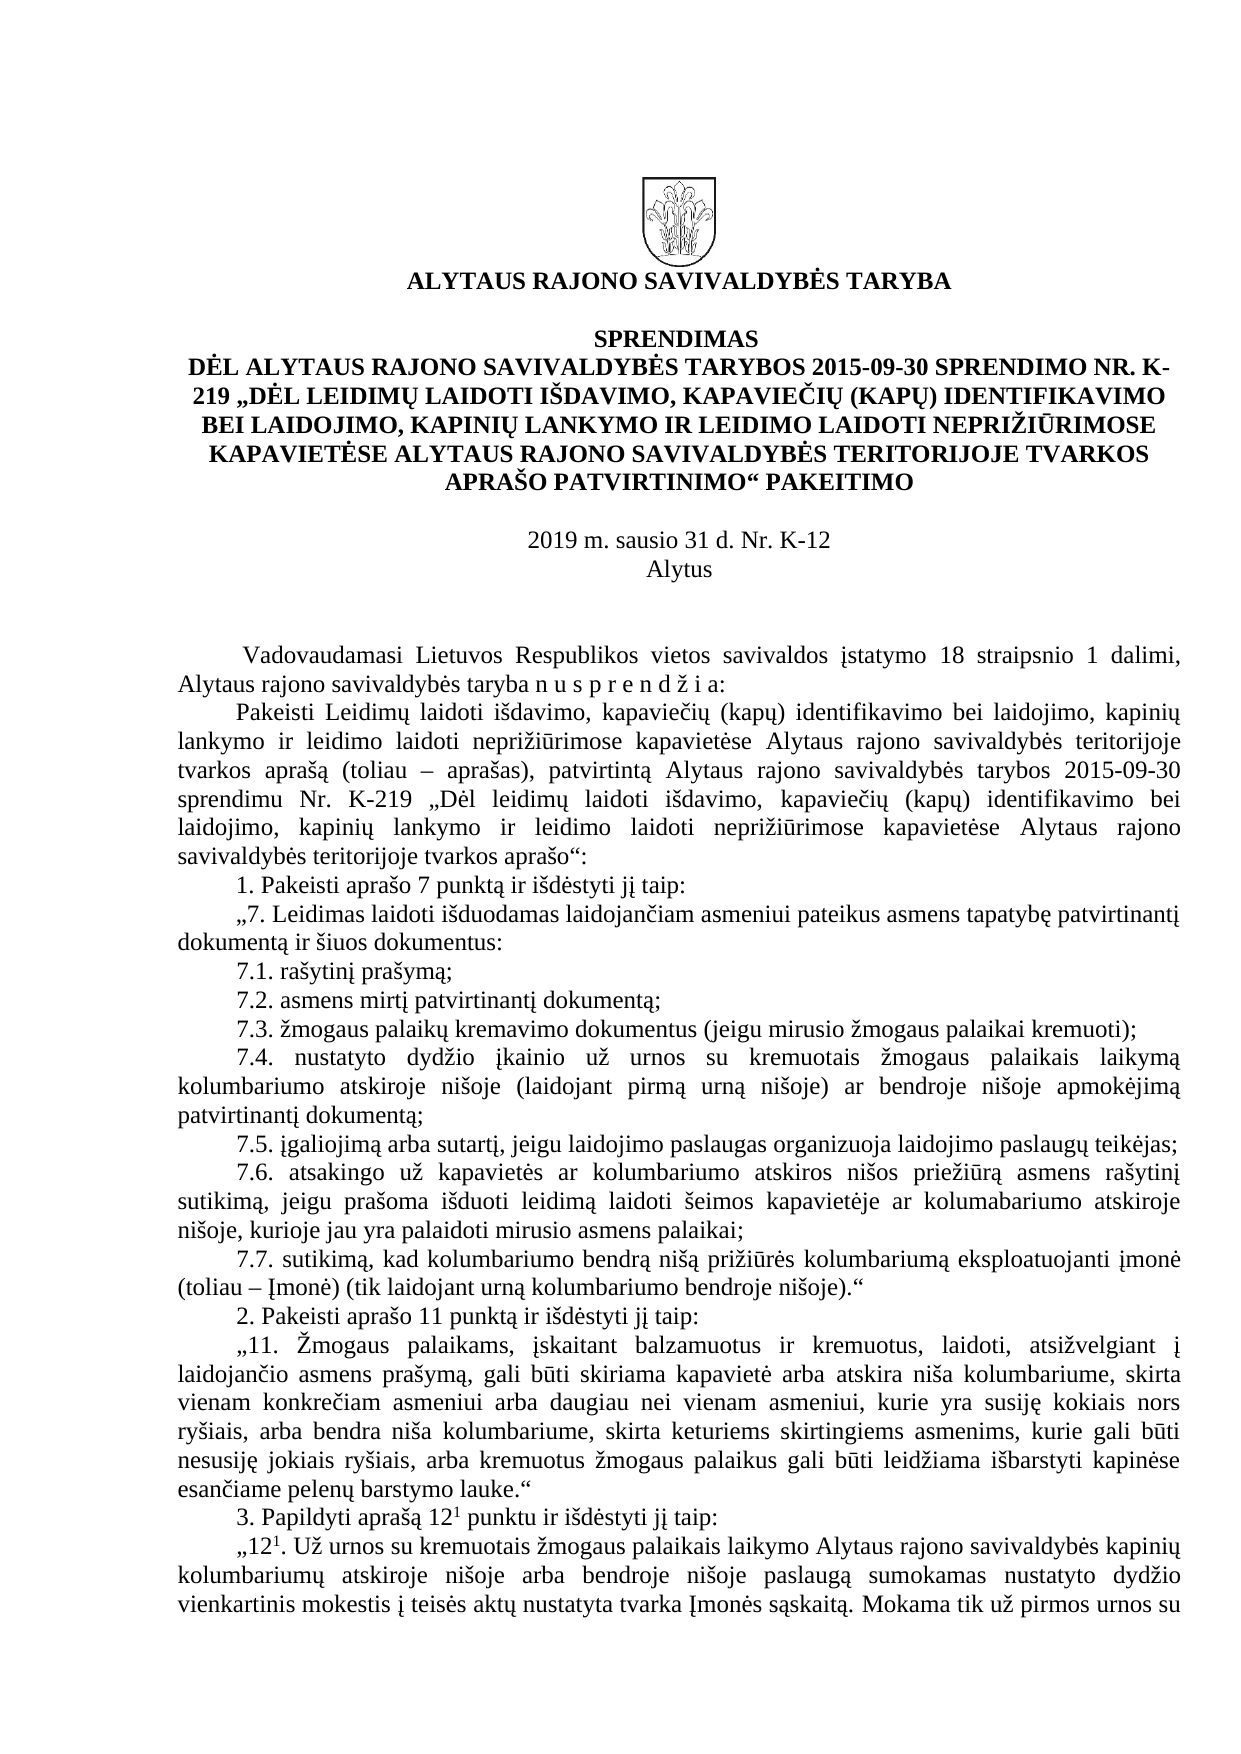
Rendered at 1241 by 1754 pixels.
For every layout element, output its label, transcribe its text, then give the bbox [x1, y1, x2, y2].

text „7. Leidimas laidoti išduodamas laidojančiam asmeniui pateikus asmens tapatybę patvirtinantį dokumentą ir šiuos dokumentus: [177, 899, 1181, 956]
text Pakeisti Leidimų laidoti išdavimo, kapaviečių (kapų) identifikavimo bei laidojimo, kapinių lankymo ir leidimo laidoti neprižiūrimose kapavietėse Alytaus rajono savivaldybės teritorijoje tvarkos aprašą (toliau – aprašas), patvirtintą Alytaus rajono savivaldybės tarybos 2015-09-30 sprendimu Nr. K-219 „Dėl leidimų laidoti išdavimo, kapaviečių (kapų) identifikavimo bei laidojimo, kapinių lankymo ir leidimo laidoti neprižiūrimose kapavietėse Alytaus rajono savivaldybės teritorijoje tvarkos aprašo“: [177, 697, 1181, 870]
text 3. Papildyti aprašą 121 punktu ir išdėstyti jį taip: [177, 1502, 1181, 1531]
text „121. Už urnos su kremuotais žmogaus palaikais laikymo Alytaus rajono savivaldybės kapinių kolumbariumų atskiroje nišoje arba bendroje nišoje paslaugą sumokamas nustatyto dydžio vienkartinis mokestis į teisės aktų nustatyta tvarka Įmonės sąskaitą. Mokama tik už pirmos urnos su [177, 1531, 1181, 1617]
text 1. Pakeisti aprašo 7 punktą ir išdėstyti jį taip: [177, 870, 1181, 899]
text 7.6. atsakingo už kapavietės ar kolumbariumo atskiros nišos priežiūrą asmens rašytinį sutikimą, jeigu prašoma išduoti leidimą laidoti šeimos kapavietėje ar kolumabariumo atskiroje nišoje, kurioje jau yra palaidoti mirusio asmens palaikai; [177, 1157, 1181, 1244]
text 7.4. nustatyto dydžio įkainio už urnos su kremuotais žmogaus palaikais laikymą kolumbariumo atskiroje nišoje (laidojant pirmą urną nišoje) ar bendroje nišoje apmokėjimą patvirtinantį dokumentą; [177, 1042, 1181, 1129]
text ALYTAUS RAJONO SAVIVALDYBĖS TARYBA [177, 266, 1181, 295]
text Alytus [177, 554, 1181, 582]
text 7.1. rašytinį prašymą; [177, 956, 1181, 985]
text DĖL ALYTAUS RAJONO SAVIVALDYBĖS TARYBOS 2015-09-30 SPRENDIMO NR. K-219 „DĖL LEIDIMŲ LAIDOTI IŠDAVIMO, KAPAVIEČIŲ (KAPŲ) IDENTIFIKAVIMO BEI LAIDOJIMO, KAPINIŲ LANKYMO IR LEIDIMO LAIDOTI NEPRIŽIŪRIMOSE KAPAVIETĖSE ALYTAUS RAJONO SAVIVALDYBĖS TERITORIJOJE TVARKOS APRAŠO PATVIRTINIMO“ PAKEITIMO [177, 352, 1181, 496]
text 2019 m. sausio 31 d. Nr. K-12 [177, 525, 1181, 554]
text SPRENDIMAS [177, 324, 1181, 352]
text 7.5. įgaliojimą arba sutartį, jeigu laidojimo paslaugas organizuoja laidojimo paslaugų teikėjas; [177, 1129, 1181, 1157]
text 7.7. sutikimą, kad kolumbariumo bendrą nišą prižiūrės kolumbariumą eksploatuojanti įmonė (toliau – Įmonė) (tik laidojant urną kolumbariumo bendroje nišoje).“ [177, 1244, 1181, 1301]
text „11. Žmogaus palaikams, įskaitant balzamuotus ir kremuotus, laidoti, atsižvelgiant į laidojančio asmens prašymą, gali būti skiriama kapavietė arba atskira niša kolumbariume, skirta vienam konkrečiam asmeniui arba daugiau nei vienam asmeniui, kurie yra susiję kokiais nors ryšiais, arba bendra niša kolumbariume, skirta keturiems skirtingiems asmenims, kurie gali būti nesusiję jokiais ryšiais, arba kremuotus žmogaus palaikus gali būti leidžiama išbarstyti kapinėse esančiame pelenų barstymo lauke.“ [177, 1330, 1181, 1502]
text 7.2. asmens mirtį patvirtinantį dokumentą; [177, 985, 1181, 1014]
text Vadovaudamasi Lietuvos Respublikos vietos savivaldos įstatymo 18 straipsnio 1 dalimi, Alytaus rajono savivaldybės taryba n u s p r e n d ž i a: [177, 640, 1181, 697]
text 2. Pakeisti aprašo 11 punktą ir išdėstyti jį taip: [177, 1301, 1181, 1330]
text 7.3. žmogaus palaikų kremavimo dokumentus (jeigu mirusio žmogaus palaikai kremuoti); [177, 1014, 1181, 1042]
